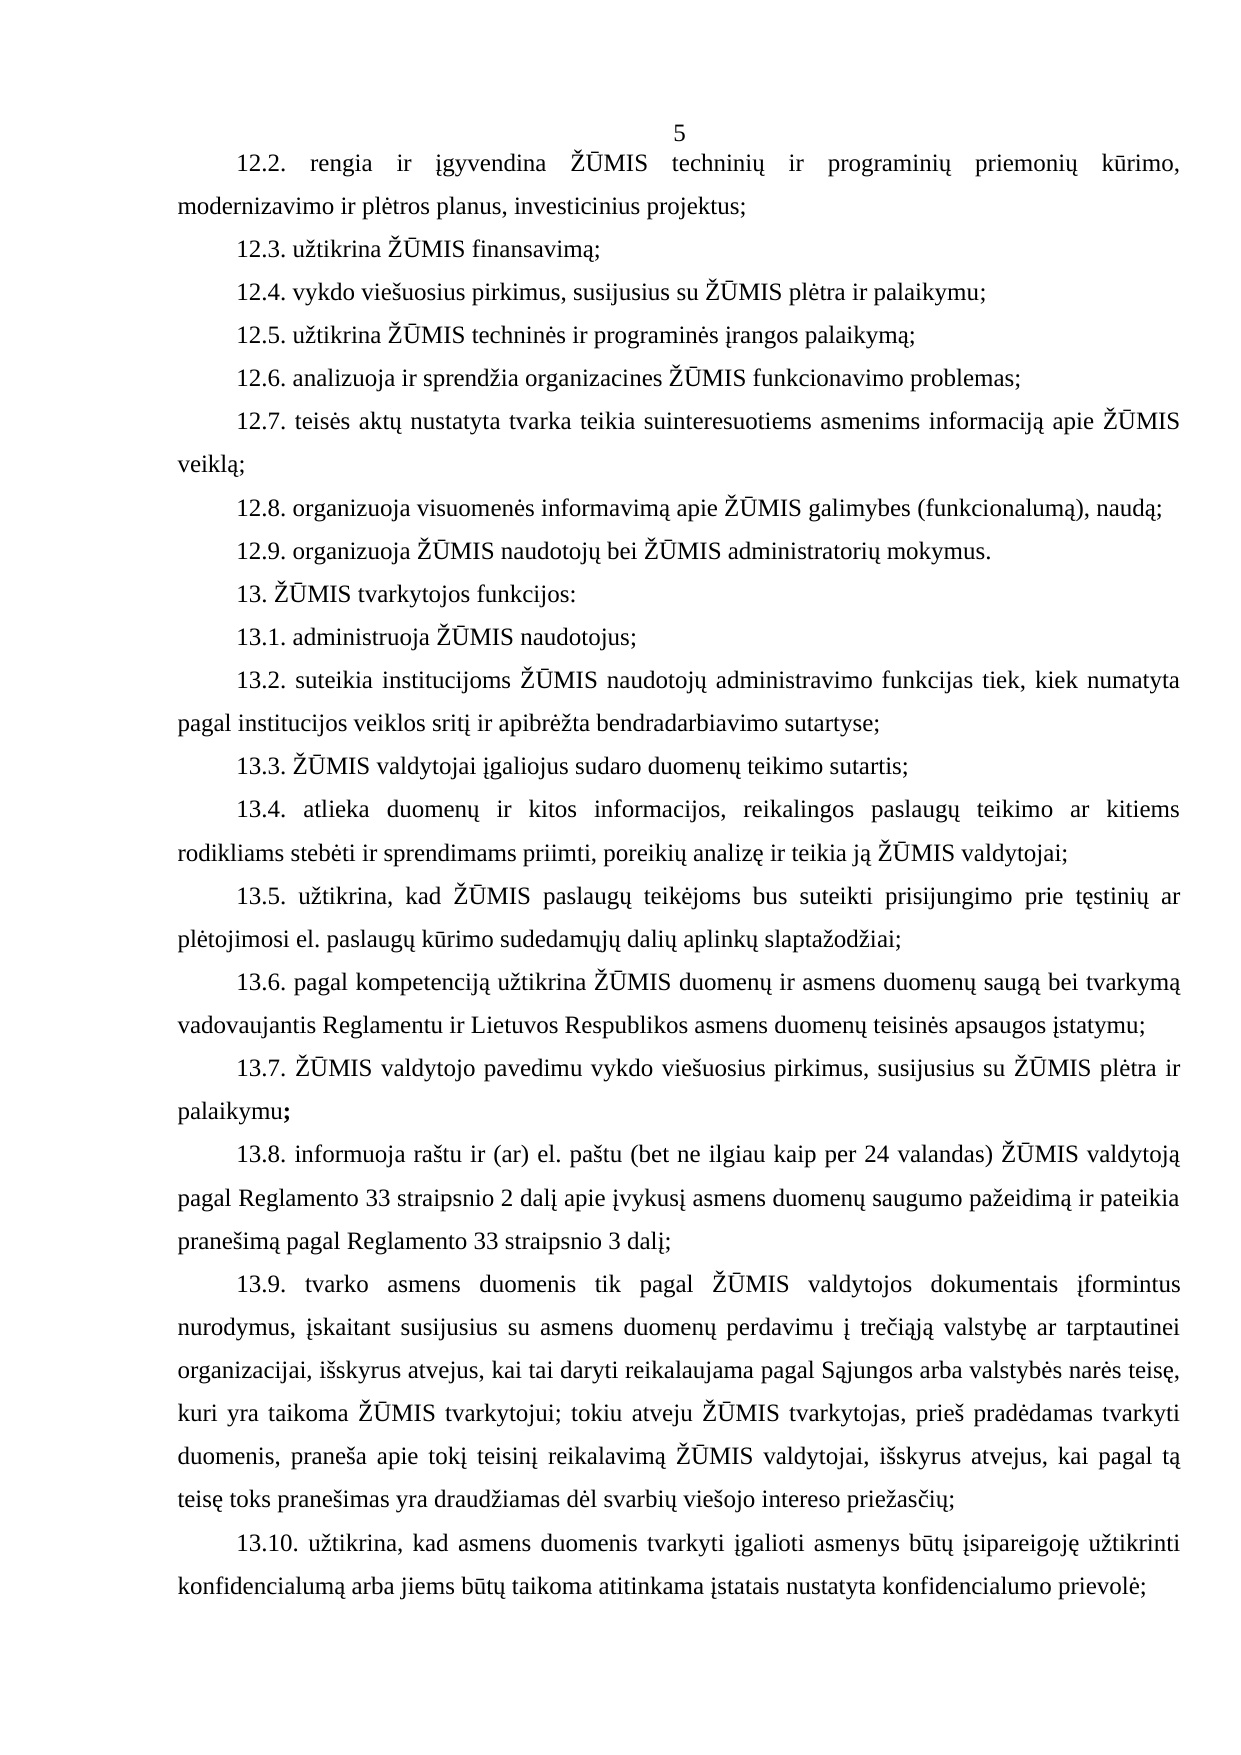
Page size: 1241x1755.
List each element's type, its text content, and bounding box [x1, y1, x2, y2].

text 13. ŽŪMIS tvarkytojos funkcijos: [177, 579, 1181, 608]
text 12.3. užtikrina ŽŪMIS finansavimą; [177, 234, 1181, 263]
text 12.5. užtikrina ŽŪMIS techninės ir programinės įrangos palaikymą; [177, 320, 1181, 349]
text 13.9. tvarko asmens duomenis tik pagal ŽŪMIS valdytojos dokumentais įformintus nurodymus, įskaitant susijusius su asmens duomenų perdavimu į trečiąją valstybę ar tarptautinei organizacijai, išskyrus atvejus, kai tai daryti reikalaujama pagal Sąjungos arba valstybės narės teisę, kuri yra taikoma ŽŪMIS tvarkytojui; tokiu atveju ŽŪMIS tvarkytojas, prieš pradėdamas tvarkyti duomenis, praneša apie tokį teisinį reikalavimą ŽŪMIS valdytojai, išskyrus atvejus, kai pagal tą teisę toks pranešimas yra draudžiamas dėl svarbių viešojo intereso priežasčių; [177, 1269, 1181, 1513]
text 13.10. užtikrina, kad asmens duomenis tvarkyti įgalioti asmenys būtų įsipareigoję užtikrinti konfidencialumą arba jiems būtų taikoma atitinkama įstatais nustatyta konfidencialumo prievolė; [177, 1528, 1181, 1599]
text 13.1. administruoja ŽŪMIS naudotojus; [177, 622, 1181, 651]
text 13.6. pagal kompetenciją užtikrina ŽŪMIS duomenų ir asmens duomenų saugą bei tvarkymą vadovaujantis Reglamentu ir Lietuvos Respublikos asmens duomenų teisinės apsaugos įstatymu; [177, 967, 1181, 1039]
text 13.8. informuoja raštu ir (ar) el. paštu (bet ne ilgiau kaip per 24 valandas) ŽŪMIS valdytoją pagal Reglamento 33 straipsnio 2 dalį apie įvykusį asmens duomenų saugumo pažeidimą ir pateikia pranešimą pagal Reglamento 33 straipsnio 3 dalį; [177, 1139, 1181, 1254]
text 12.8. organizuoja visuomenės informavimą apie ŽŪMIS galimybes (funkcionalumą), naudą; [177, 493, 1181, 521]
text 12.6. analizuoja ir sprendžia organizacines ŽŪMIS funkcionavimo problemas; [177, 363, 1181, 392]
text 13.2. suteikia institucijoms ŽŪMIS naudotojų administravimo funkcijas tiek, kiek numatyta pagal institucijos veiklos sritį ir apibrėžta bendradarbiavimo sutartyse; [177, 665, 1181, 737]
text 13.3. ŽŪMIS valdytojai įgaliojus sudaro duomenų teikimo sutartis; [177, 751, 1181, 780]
text 13.4. atlieka duomenų ir kitos informacijos, reikalingos paslaugų teikimo ar kitiems rodikliams stebėti ir sprendimams priimti, poreikių analizę ir teikia ją ŽŪMIS valdytojai; [177, 794, 1181, 866]
text 12.7. teisės aktų nustatyta tvarka teikia suinteresuotiems asmenims informaciją apie ŽŪMIS veiklą; [177, 406, 1181, 478]
text 12.2. rengia ir įgyvendina ŽŪMIS techninių ir programinių priemonių kūrimo, modernizavimo ir plėtros planus, investicinius projektus; [177, 148, 1181, 219]
text 12.4. vykdo viešuosius pirkimus, susijusius su ŽŪMIS plėtra ir palaikymu; [177, 277, 1181, 306]
text 13.7. ŽŪMIS valdytojo pavedimu vykdo viešuosius pirkimus, susijusius su ŽŪMIS plėtra ir palaikymu; [177, 1053, 1181, 1125]
text 13.5. užtikrina, kad ŽŪMIS paslaugų teikėjoms bus suteikti prisijungimo prie tęstinių ar plėtojimosi el. paslaugų kūrimo sudedamųjų dalių aplinkų slaptažodžiai; [177, 881, 1181, 953]
text 12.9. organizuoja ŽŪMIS naudotojų bei ŽŪMIS administratorių mokymus. [177, 536, 1181, 564]
